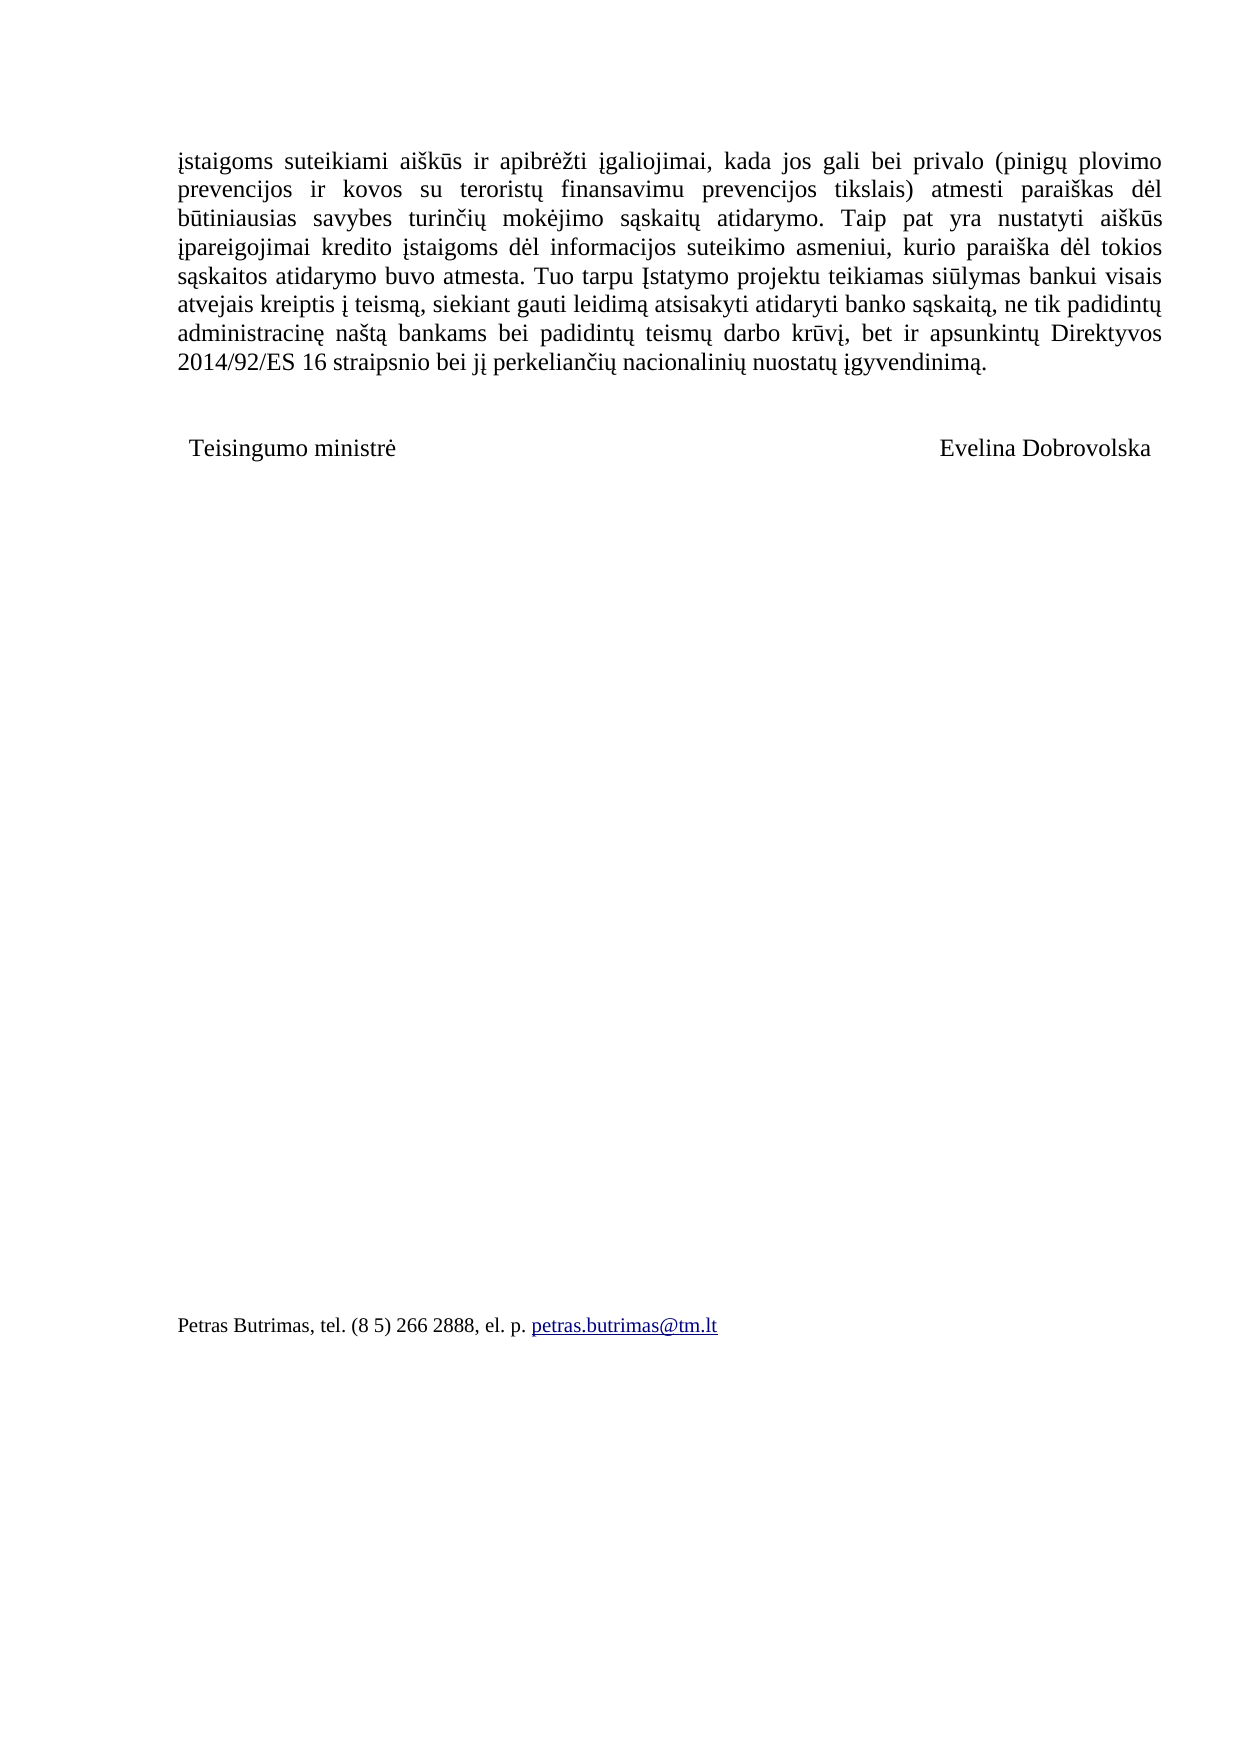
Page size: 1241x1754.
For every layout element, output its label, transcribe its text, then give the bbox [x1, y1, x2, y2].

table_header Teisingumo ministrė [177, 405, 738, 491]
text Petras Butrimas, tel. (8 5) 266 2888, el. p. petras.butrimas@tm.lt [177, 1309, 1163, 1338]
text įstaigoms suteikiami aiškūs ir apibrėžti įgaliojimai, kada jos gali bei privalo (pinigų plovimo prevencijos ir kovos su teroristų finansavimu prevencijos tikslais) atmesti paraiškas dėl būtiniausias savybes turinčių mokėjimo sąskaitų atidarymo. Taip pat yra nustatyti aiškūs įpareigojimai kredito įstaigoms dėl informacijos suteikimo asmeniui, kurio paraiška dėl tokios sąskaitos atidarymo buvo atmesta. Tuo tarpu Įstatymo projektu teikiamas siūlymas bankui visais atvejais kreiptis į teismą, siekiant gauti leidimą atsisakyti atidaryti banko sąskaitą, ne tik padidintų administracinę naštą bankams bei padidintų teismų darbo krūvį, bet ir apsunkintų Direktyvos 2014/92/ES 16 straipsnio bei jį perkeliančių nacionalinių nuostatų įgyvendinimą. [177, 146, 1163, 376]
table_header Evelina Dobrovolska [738, 405, 1162, 491]
